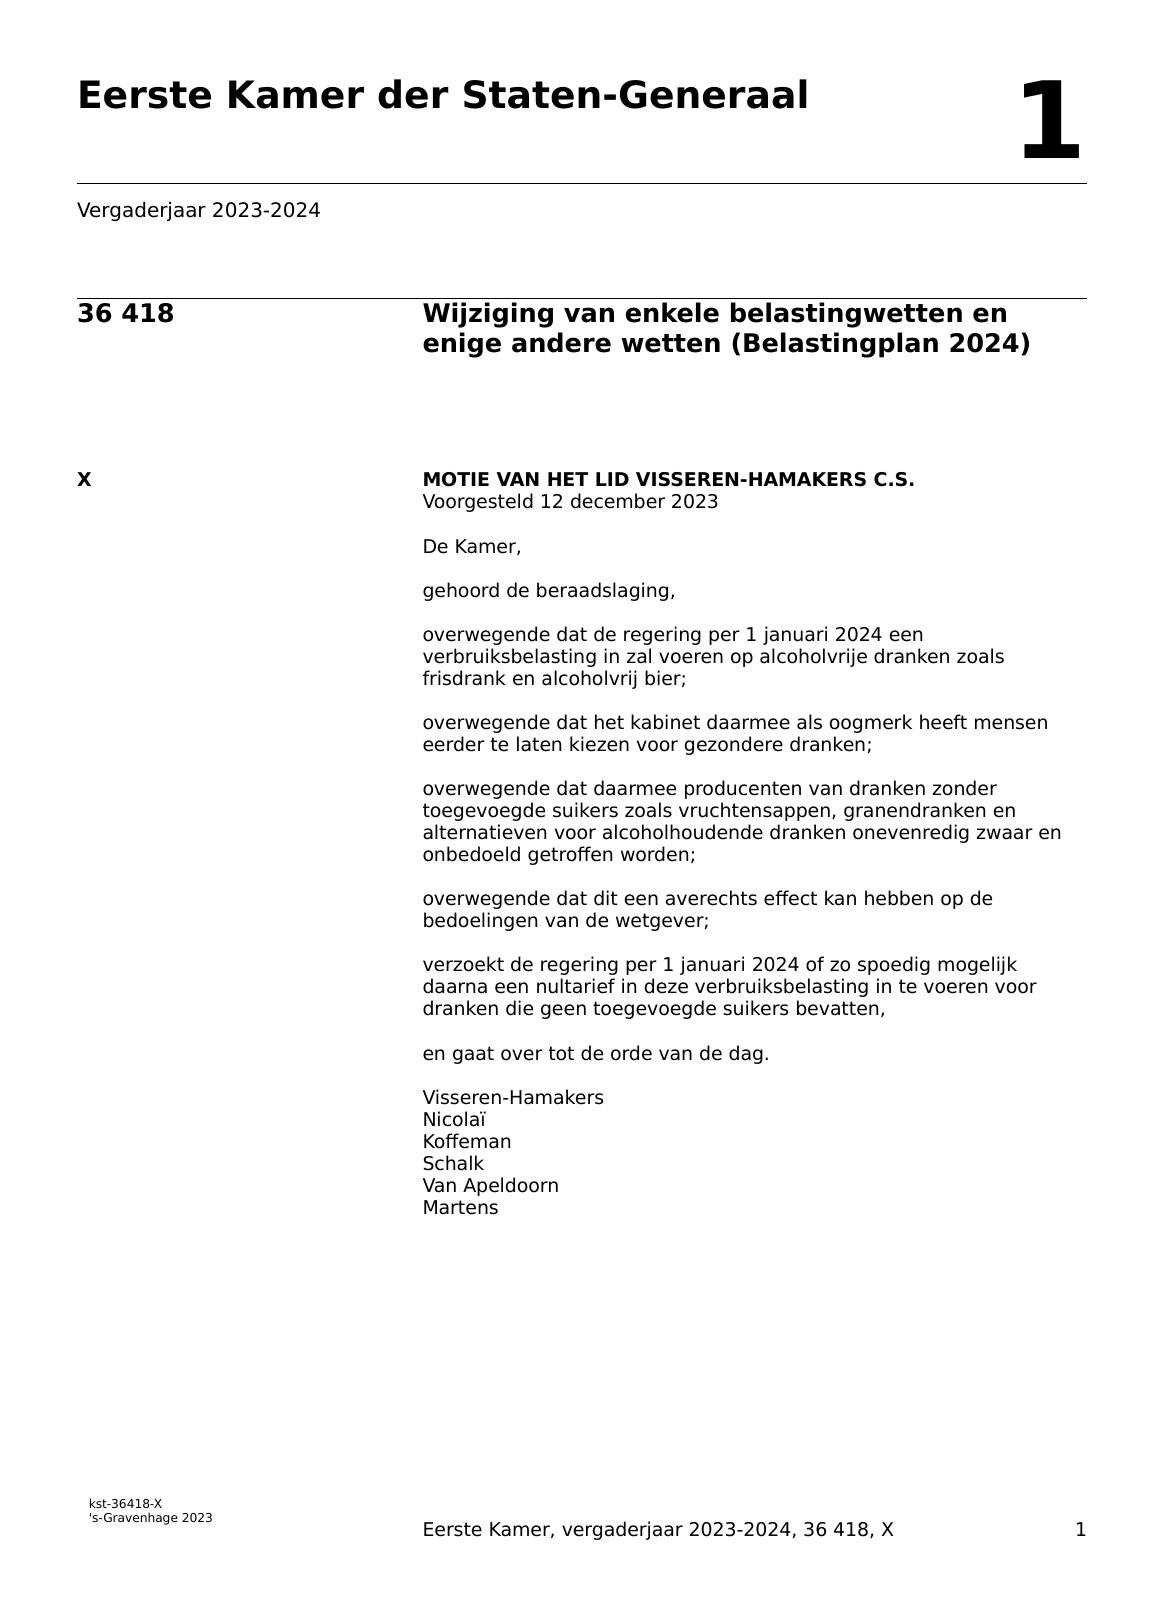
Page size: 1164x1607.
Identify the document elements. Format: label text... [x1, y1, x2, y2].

text en gaat over tot de orde van de dag. [422, 1042, 1087, 1064]
text Visseren-Hamakers [422, 1087, 1087, 1109]
text 's-Gravenhage 2023 [88, 1511, 323, 1525]
subtitle X MOTIE VAN HET LID VISSEREN-HAMAKERS C.S. [77, 469, 1087, 491]
text Martens [422, 1197, 1087, 1218]
text overwegende dat daarmee producenten van dranken zonder toegevoegde suikers zoals vruchtensappen, granendranken en alternatieven voor alcoholhoudende dranken onevenredig zwaar en onbedoeld getroffen worden; [422, 778, 1087, 866]
table_header 1 [886, 59, 1087, 183]
text gehoord de beraadslaging, [422, 580, 1087, 602]
subtitle 36 418 Wijziging van enkele belastingwetten en enige andere wetten (Belastingplan 2024) [77, 299, 1087, 358]
table_header Eerste Kamer der Staten-Generaal [77, 59, 886, 183]
text overwegende dat het kabinet daarmee als oogmerk heeft mensen eerder te laten kiezen voor gezondere dranken; [422, 712, 1087, 756]
text Van Apeldoorn [422, 1174, 1087, 1197]
text overwegende dat dit een averechts effect kan hebben op de bedoelingen van de wetgever; [422, 888, 1087, 932]
text Nicolaï [422, 1109, 1087, 1131]
text kst-36418-X [88, 1497, 323, 1511]
text Voorgesteld 12 december 2023 [422, 491, 1087, 513]
text Koffeman [422, 1131, 1087, 1153]
text Schalk [422, 1153, 1087, 1174]
table_cell Vergaderjaar 2023-2024 [77, 184, 1087, 298]
text overwegende dat de regering per 1 januari 2024 een verbruiksbelasting in zal voeren op alcoholvrije dranken zoals frisdrank en alcoholvrij bier; [422, 624, 1087, 690]
text verzoekt de regering per 1 januari 2024 of zo spoedig mogelijk daarna een nultarief in deze verbruiksbelasting in te voeren voor dranken die geen toegevoegde suikers bevatten, [422, 954, 1087, 1020]
text De Kamer, [422, 536, 1087, 557]
